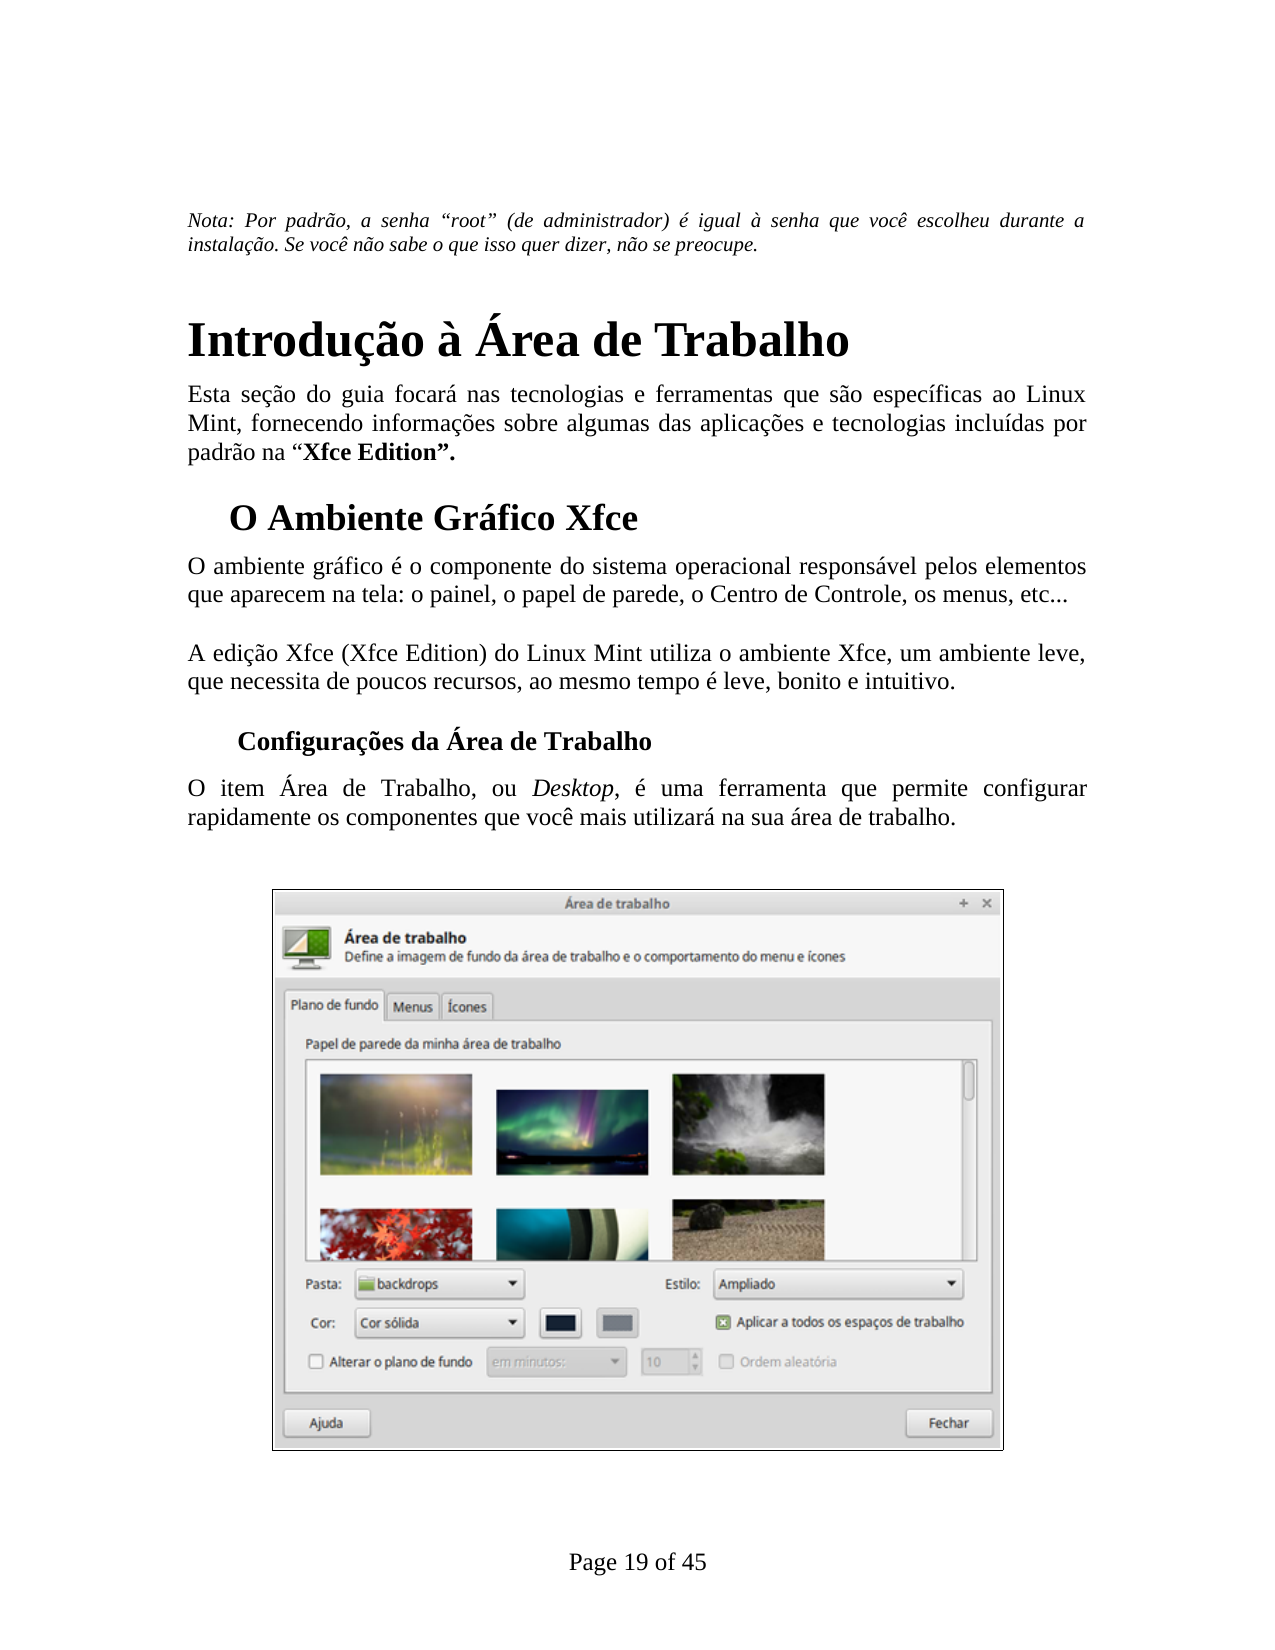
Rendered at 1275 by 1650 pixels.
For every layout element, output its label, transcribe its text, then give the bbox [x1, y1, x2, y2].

text Nota: Por padrão, a senha “root” (de administrador) é igual à senha que você escolheu durante a instalação. Se você não sabe o que isso quer dizer, não se preocupe. [187, 208, 1087, 256]
subtitle Introdução à Área de Trabalho [187, 309, 1087, 367]
subtitle O Ambiente Gráfico Xfce [187, 495, 1087, 538]
text O ambiente gráfico é o componente do sistema operacional responsável pelos elementos que aparecem na tela: o painel, o papel de parede, o Centro de Controle, os menus, etc... [187, 551, 1087, 608]
picture [274, 892, 1001, 1448]
text A edição Xfce (Xfce Edition) do Linux Mint utiliza o ambiente Xfce, um ambiente leve, que necessita de poucos recursos, ao mesmo tempo é leve, bonito e intuitivo. [187, 638, 1087, 695]
text O item Área de Trabalho, ou Desktop, é uma ferramenta que permite configurar rapidamente os componentes que você mais utilizará na sua área de trabalho. [187, 773, 1087, 831]
text Esta seção do guia focará nas tecnologias e ferramentas que são específicas ao Linux Mint, fornecendo informações sobre algumas das aplicações e tecnologias incluídas por padrão na “Xfce Edition”. [187, 379, 1087, 466]
subtitle Configurações da Área de Trabalho [187, 725, 1087, 756]
